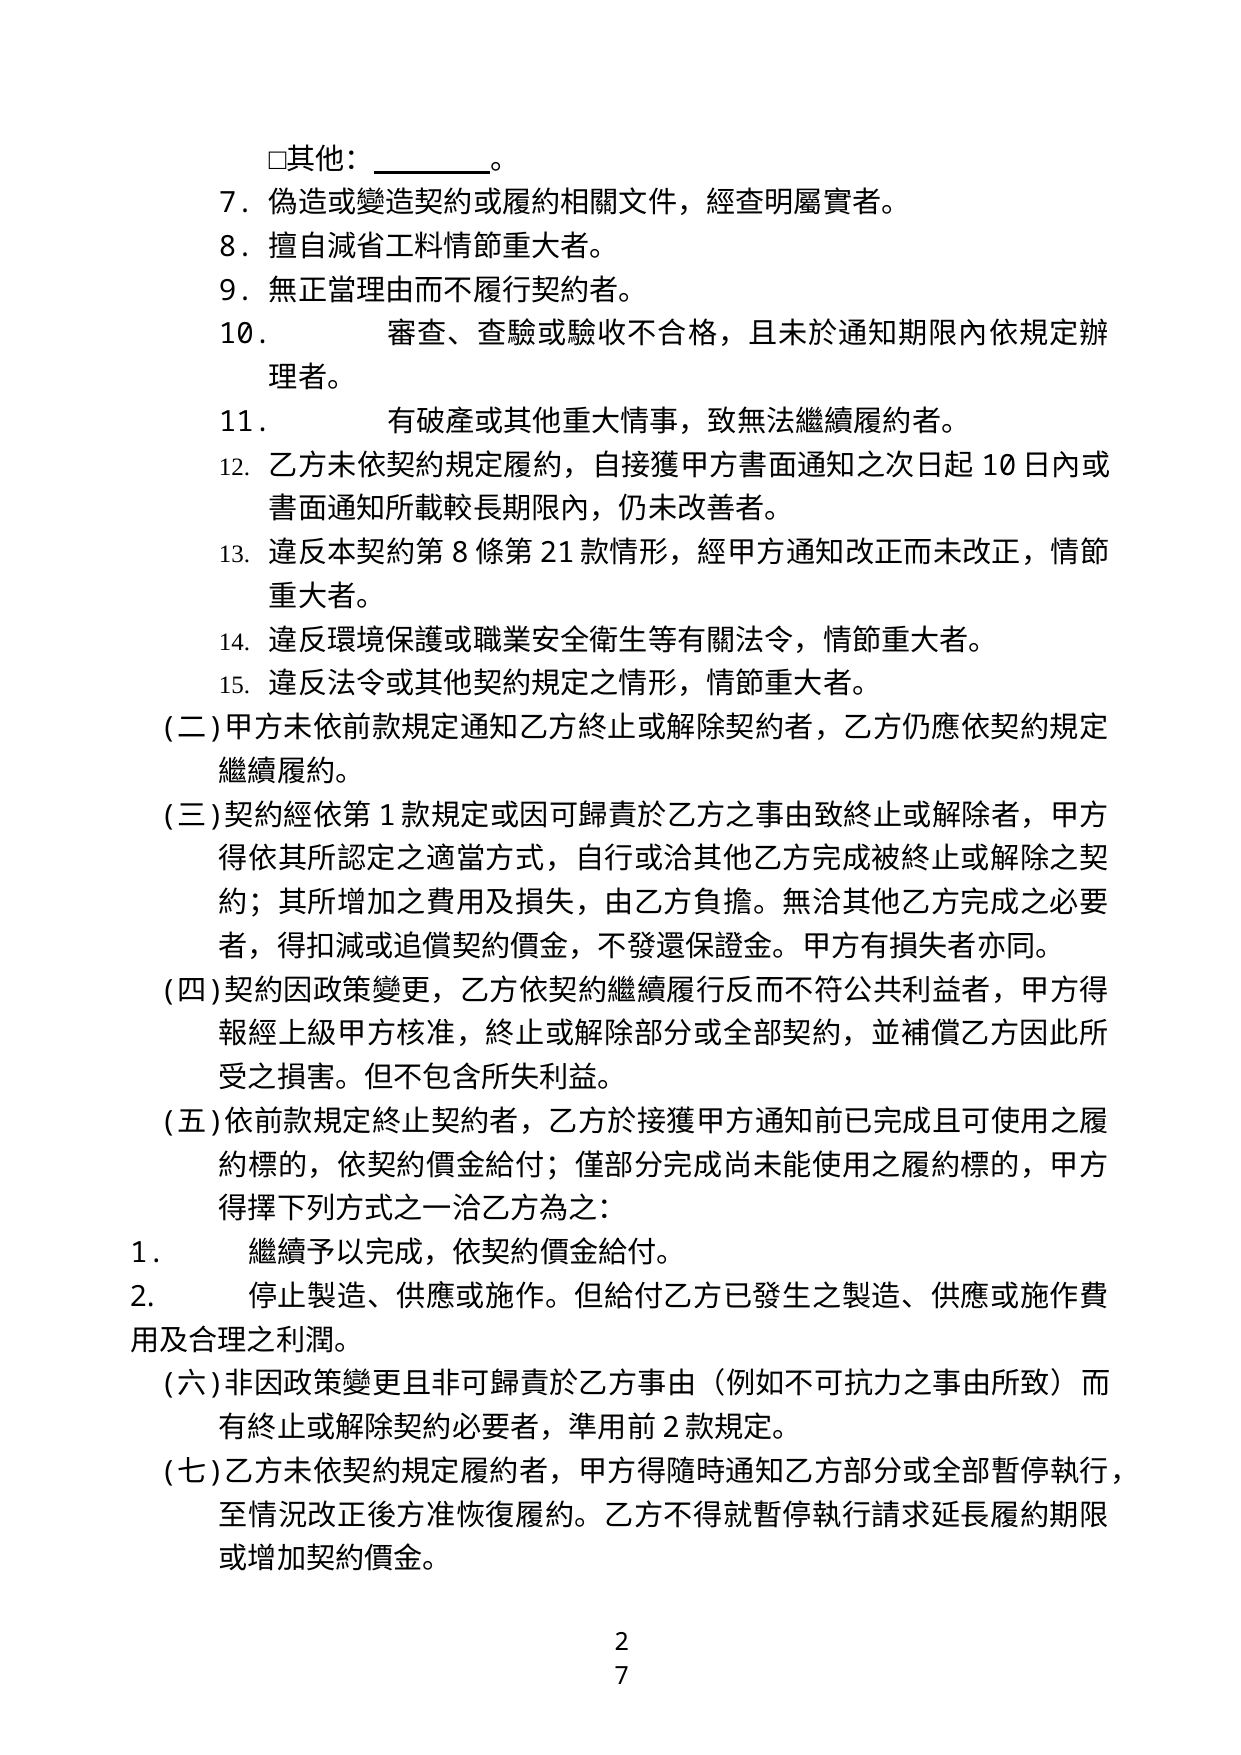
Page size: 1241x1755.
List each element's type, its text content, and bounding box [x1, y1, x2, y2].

list □其他： 。 [268, 136, 1110, 177]
list 乙方未依契約規定履約，自接獲甲方書面通知之次日起10日內或書面通知所載較長期限內，仍未改善者。 [219, 440, 1110, 527]
list 無正當理由而不履行契約者。 [219, 265, 1110, 309]
list 違反法令或其他契約規定之情形，情節重大者。 [219, 659, 1110, 702]
text (六)非因政策變更且非可歸責於乙方事由（例如不可抗力之事由所致）而有終止或解除契約必要者，準用前2款規定。 [159, 1359, 1110, 1446]
list 偽造或變造契約或履約相關文件，經查明屬實者。 [219, 177, 1110, 221]
list 違反環境保護或職業安全衛生等有關法令，情節重大者。 [219, 615, 1110, 659]
list 有破產或其他重大情事，致無法繼續履約者。 [219, 396, 1110, 440]
text (七)乙方未依契約規定履約者，甲方得隨時通知乙方部分或全部暫停執行，至情況改正後方准恢復履約。乙方不得就暫停執行請求延長履約期限或增加契約價金。 [159, 1446, 1110, 1577]
list 繼續予以完成，依契約價金給付。 [130, 1227, 1110, 1271]
list 違反本契約第8條第21款情形，經甲方通知改正而未改正，情節重大者。 [219, 527, 1110, 615]
list 停止製造、供應或施作。但給付乙方已發生之製造、供應或施作費用及合理之利潤。 [130, 1271, 1110, 1359]
text (三)契約經依第1款規定或因可歸責於乙方之事由致終止或解除者，甲方得依其所認定之適當方式，自行或洽其他乙方完成被終止或解除之契約；其所增加之費用及損失，由乙方負擔。無洽其他乙方完成之必要者，得扣減或追償契約價金，不發還保證金。甲方有損失者亦同。 [159, 790, 1110, 965]
text (五)依前款規定終止契約者，乙方於接獲甲方通知前已完成且可使用之履約標的，依契約價金給付；僅部分完成尚未能使用之履約標的，甲方得擇下列方式之一洽乙方為之： [159, 1096, 1110, 1227]
text (二)甲方未依前款規定通知乙方終止或解除契約者，乙方仍應依契約規定繼續履約。 [159, 702, 1110, 790]
list 審查、查驗或驗收不合格，且未於通知期限內依規定辦理者。 [219, 309, 1110, 396]
list 擅自減省工料情節重大者。 [219, 221, 1110, 265]
text (四)契約因政策變更，乙方依契約繼續履行反而不符公共利益者，甲方得報經上級甲方核准，終止或解除部分或全部契約，並補償乙方因此所受之損害。但不包含所失利益。 [159, 965, 1110, 1096]
